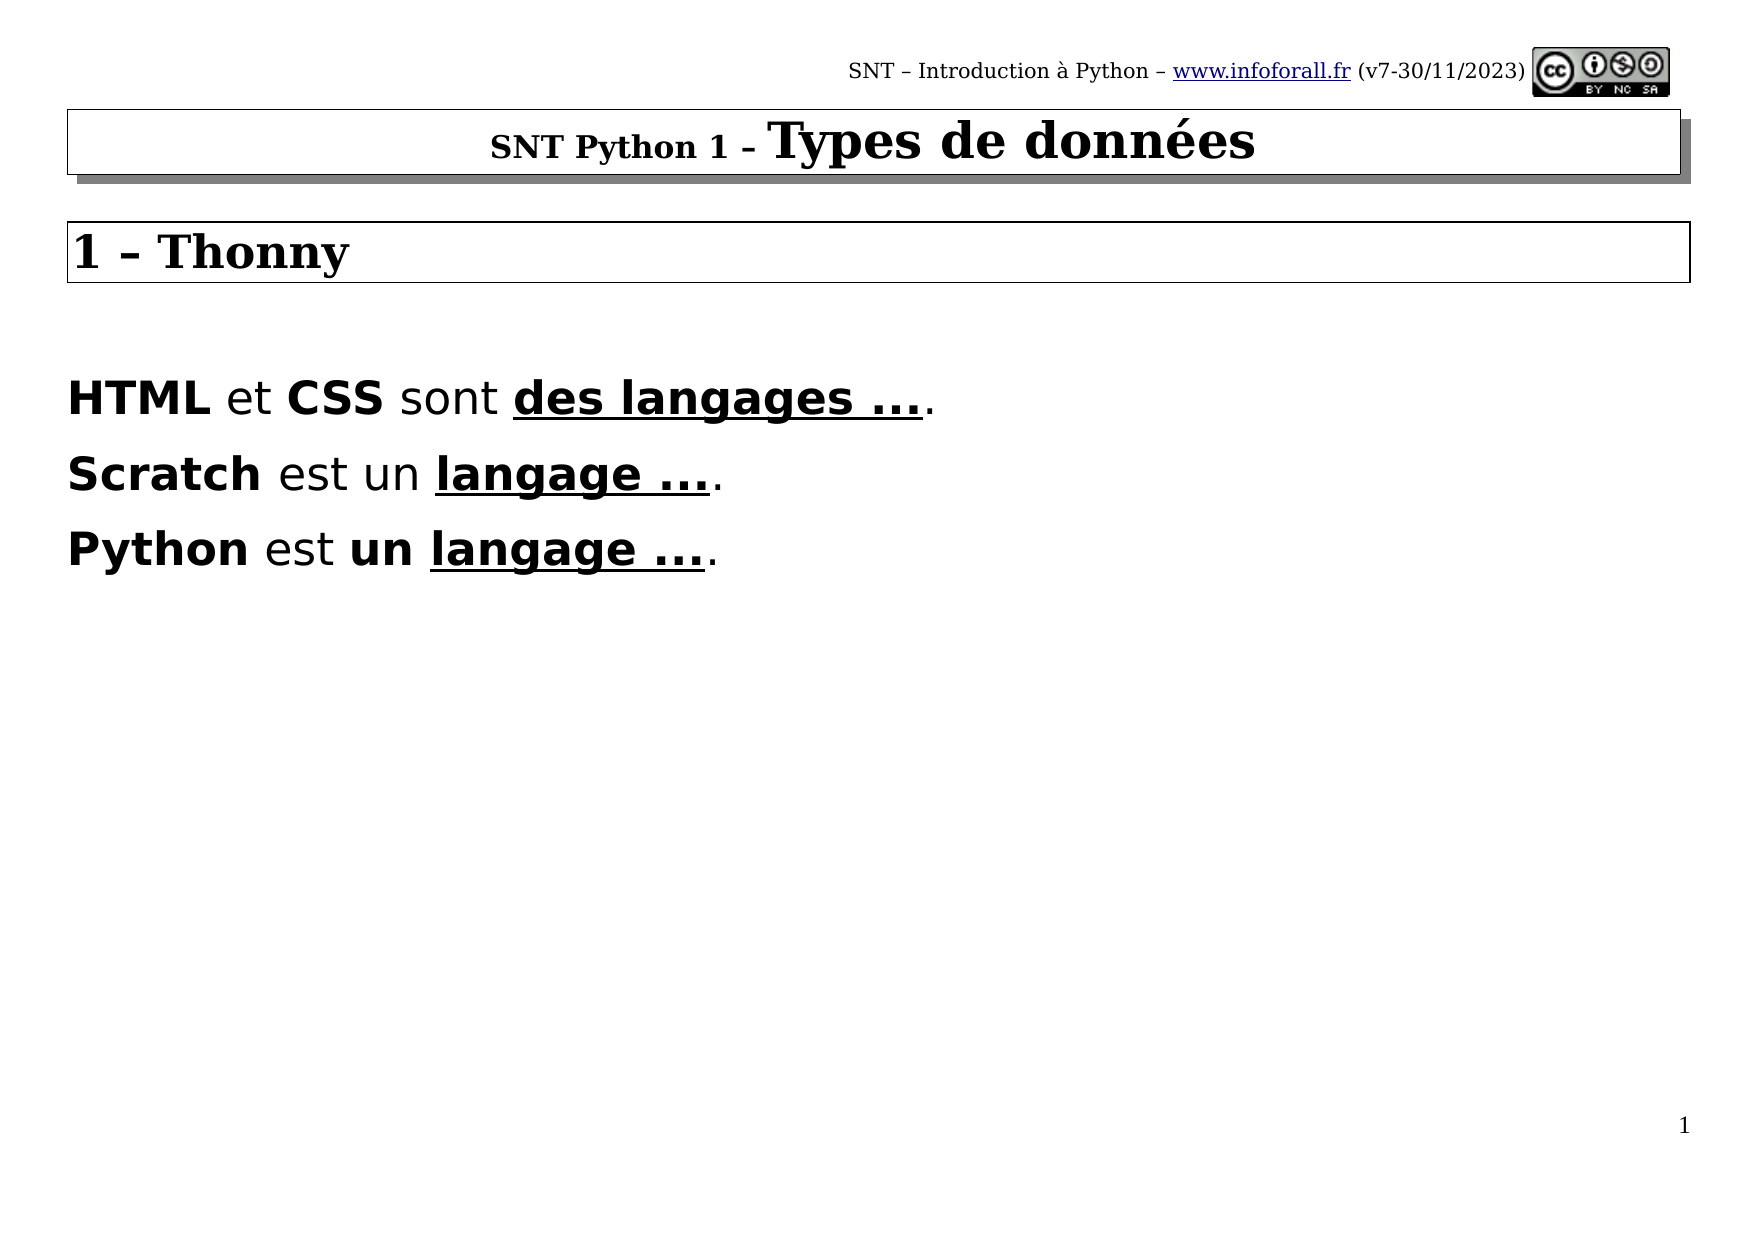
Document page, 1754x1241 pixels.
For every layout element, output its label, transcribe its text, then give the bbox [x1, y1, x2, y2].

text Python est un langage .... [67, 523, 1691, 576]
text HTML et CSS sont des langages .... [67, 371, 1691, 425]
text Scratch est un langage .... [67, 447, 1691, 501]
title SNT Python 1 – Types de données [68, 110, 1680, 173]
picture [1532, 47, 1670, 97]
subtitle 1 – Thonny [68, 223, 1689, 282]
text SNT – Introduction à Python – www.infoforall.fr (v7-30/11/2023) [67, 59, 1532, 84]
